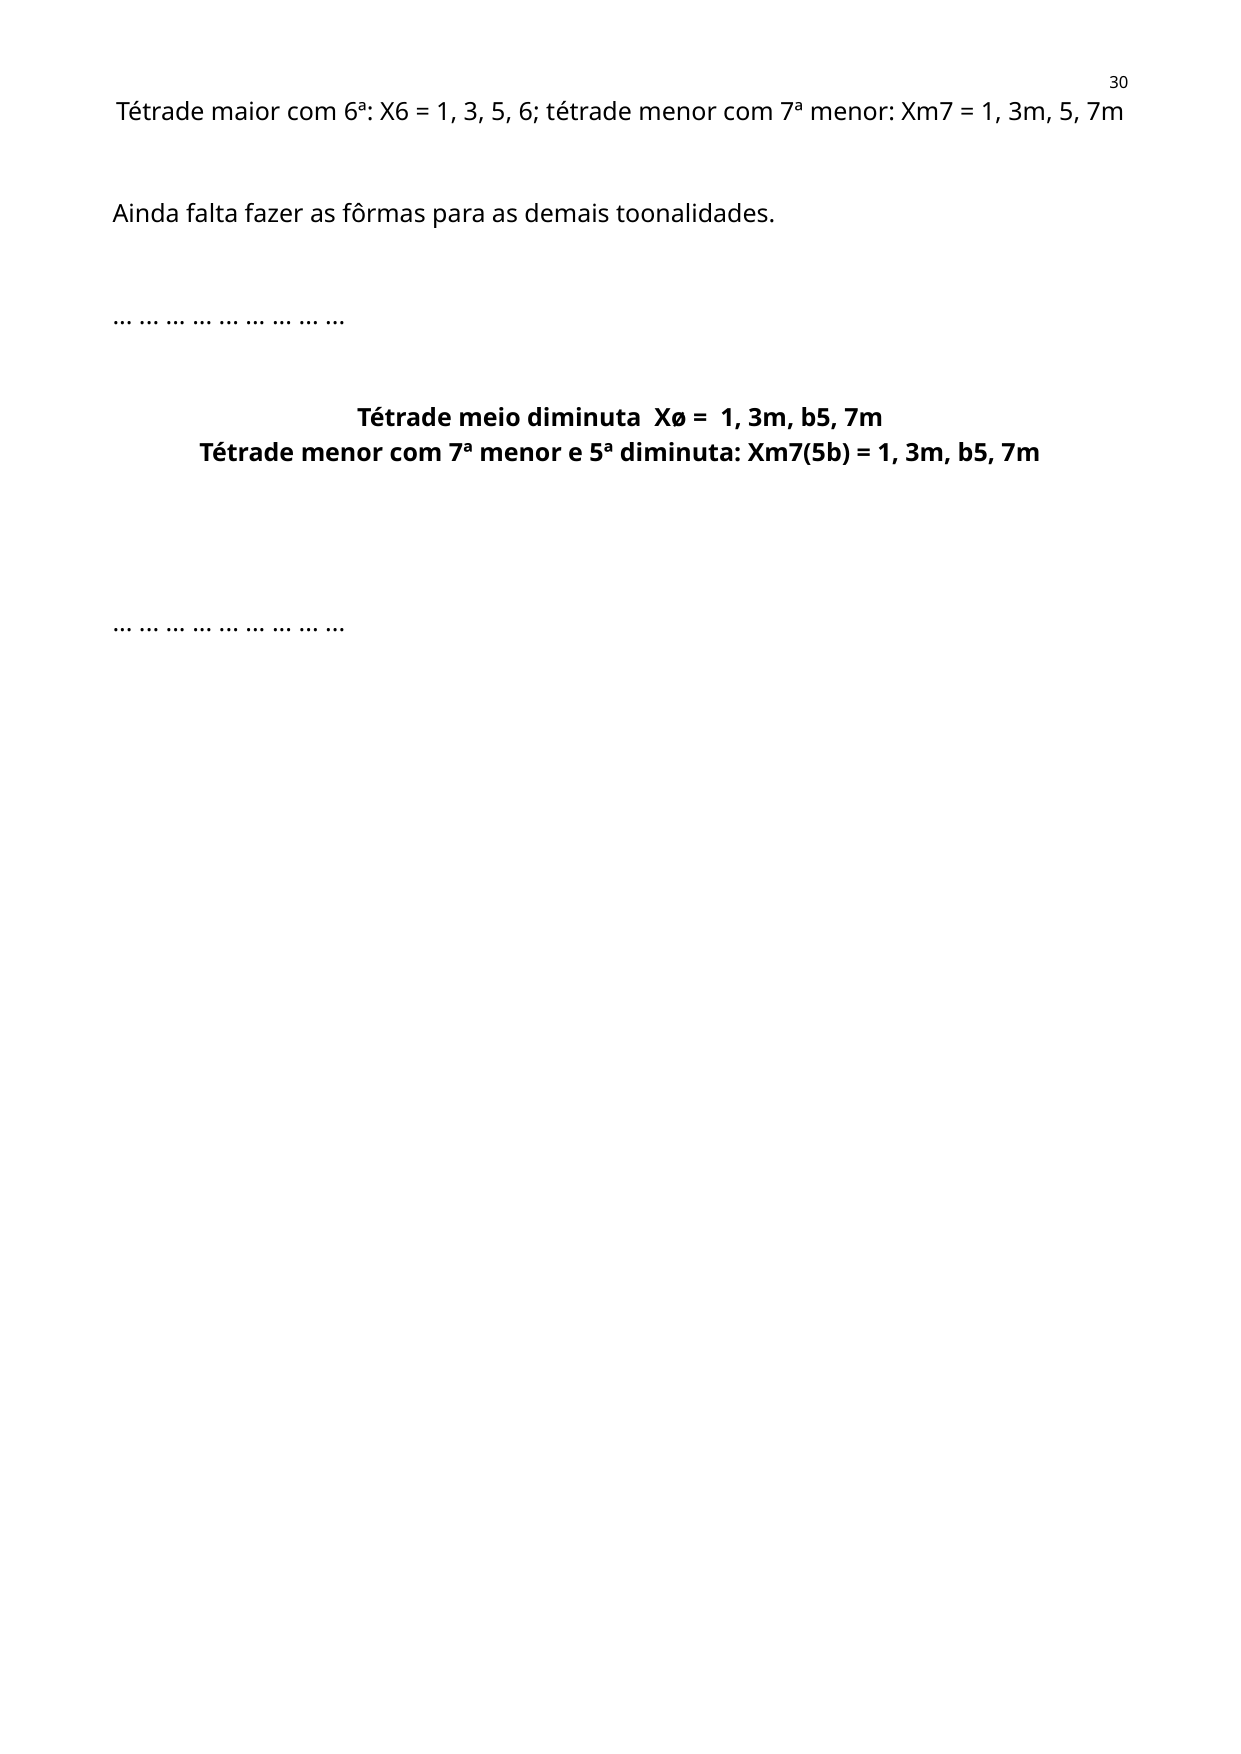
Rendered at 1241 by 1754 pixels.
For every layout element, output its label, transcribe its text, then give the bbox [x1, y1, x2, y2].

text ... ... ... ... ... ... ... ... ... [112, 298, 1128, 332]
text Tétrade meio diminuta Xø = 1, 3m, b5, 7m [112, 400, 1128, 434]
text Tétrade menor com 7ª menor e 5ª diminuta: Xm7(5b) = 1, 3m, b5, 7m [112, 434, 1128, 468]
text Tétrade maior com 6ª: X6 = 1, 3, 5, 6; tétrade menor com 7ª menor: Xm7 = 1, 3m, 5, 7m [112, 93, 1128, 128]
text ... ... ... ... ... ... ... ... ... [112, 604, 1128, 638]
text Ainda falta fazer as fôrmas para as demais toonalidades. [112, 196, 1128, 230]
